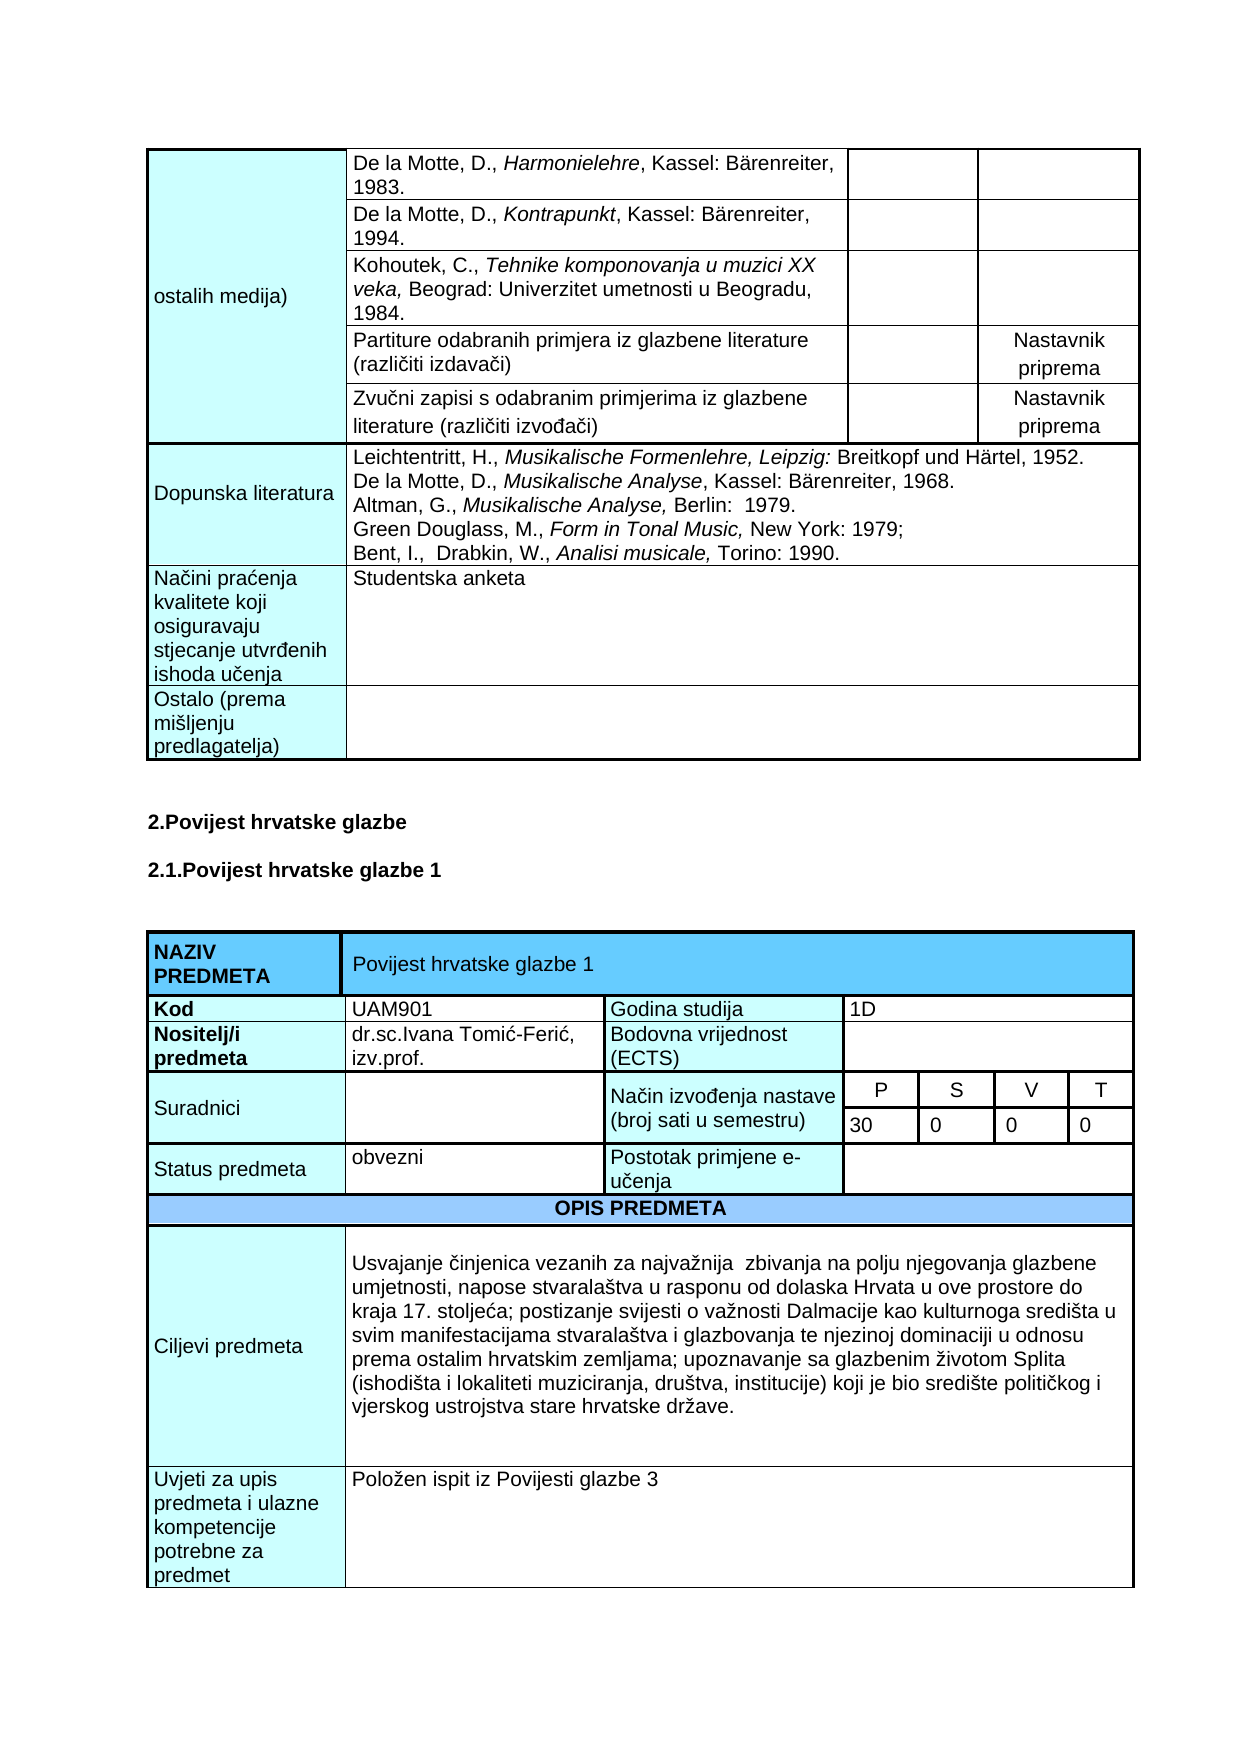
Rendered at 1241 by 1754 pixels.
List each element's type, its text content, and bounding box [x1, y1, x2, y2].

table_cell Partiture odabranih primjera iz glazbene literature (različiti izdavači) [347, 326, 847, 383]
table_cell Leichtentritt, H., Musikalische Formenlehre, Leipzig: Breitkopf und Härtel, 1952. De la Motte, D., Musikalische Analyse, Kassel: Bärenreiter, 1968. Altman, G., Musikalische Analyse, Berlin: 1979. Green Douglass, M., Form in Tonal Music, New York: 1979; Bent, I., Drabkin, W., Analisi musicale, Torino: 1990. [347, 445, 1138, 564]
table_cell Kod [149, 997, 345, 1021]
table_cell Bodovna vrijednost (ECTS) [606, 1022, 842, 1070]
table_cell Nositelj/i predmeta [149, 1022, 345, 1070]
table_cell 0 [1070, 1109, 1132, 1142]
table_cell Ostalo (prema mišljenju predlagatelja) [149, 686, 346, 758]
table_cell Način izvođenja nastave (broj sati u semestru) [606, 1073, 842, 1142]
table_cell [979, 150, 1138, 199]
table_cell Položen ispit iz Povijesti glazbe 3 [346, 1467, 1132, 1587]
table_cell V [996, 1073, 1067, 1106]
table_cell P [845, 1073, 917, 1106]
table_cell Načini praćenja kvalitete koji osiguravaju stjecanje utvrđenih ishoda učenja [149, 566, 346, 685]
text 2.1.Povijest hrvatske glazbe 1 [148, 858, 1093, 882]
table_cell Usvajanje činjenica vezanih za najvažnija zbivanja na polju njegovanja glazbene umjetnosti, napose stvaralaštva u rasponu od dolaska Hrvata u ove prostore do kraja 17. stoljeća; postizanje svijesti o važnosti Dalmacije kao kulturnoga središta u svim manifestacijama stvaralaštva i glazbovanja te njezinoj dominaciji u odnosu prema ostalim hrvatskim zemljama; upoznavanje sa glazbenim životom Splita (ishodišta i lokaliteti muziciranja, društva, institucije) koji je bio središte političkog i vjerskog ustrojstva stare hrvatske države. [346, 1227, 1132, 1466]
table_cell T [1070, 1073, 1132, 1106]
table_cell De la Motte, D., Kontrapunkt, Kassel: Bärenreiter, 1994. [347, 200, 847, 250]
table_cell Kohoutek, C., Tehnike komponovanja u muzici XX veka, Beograd: Univerzitet umetnosti u Beogradu, 1984. [347, 251, 847, 325]
table_cell ostalih medija) [149, 151, 346, 442]
table_cell Godina studija [606, 997, 842, 1021]
table_cell [849, 251, 977, 325]
table_cell 30 [845, 1109, 917, 1142]
table_cell Uvjeti za upis predmeta i ulazne kompetencije potrebne za predmet [149, 1467, 345, 1587]
table_cell 0 [920, 1109, 993, 1142]
table_cell OPIS PREDMETA [149, 1196, 1132, 1223]
table_cell [346, 1073, 603, 1142]
table_cell Zvučni zapisi s odabranim primjerima iz glazbene literature (različiti izvođači) [347, 384, 847, 442]
table_cell 0 [996, 1109, 1067, 1142]
table_cell [979, 251, 1138, 325]
table_cell 1D [845, 997, 1132, 1021]
table_cell Status predmeta [149, 1145, 345, 1193]
table_cell Studentska anketa [347, 566, 1138, 685]
table_cell [849, 384, 977, 442]
table_cell Suradnici [149, 1073, 345, 1142]
table_cell [845, 1145, 1132, 1193]
table_cell Nastavnik priprema [979, 326, 1138, 383]
table_cell [849, 200, 977, 250]
text 2.Povijest hrvatske glazbe [148, 810, 1093, 834]
table_cell Nastavnik priprema [979, 384, 1138, 442]
table_cell De la Motte, D., Harmonielehre, Kassel: Bärenreiter, 1983. [347, 149, 847, 199]
table_cell S [920, 1073, 993, 1106]
table_cell Postotak primjene e-učenja [606, 1145, 842, 1193]
table_cell Ciljevi predmeta [149, 1227, 345, 1466]
table_cell [347, 686, 1138, 758]
table_cell UAM901 [346, 997, 603, 1021]
table_cell [849, 326, 977, 383]
table_cell obvezni [346, 1145, 603, 1193]
table_cell [979, 200, 1138, 250]
table_header NAZIV PREDMETA [149, 934, 339, 994]
table_cell [849, 150, 977, 199]
table_cell Dopunska literatura [149, 445, 346, 564]
table_cell dr.sc.Ivana Tomić-Ferić, izv.prof. [346, 1022, 603, 1070]
table_header Povijest hrvatske glazbe 1 [343, 934, 1132, 994]
table_cell [845, 1022, 1132, 1070]
